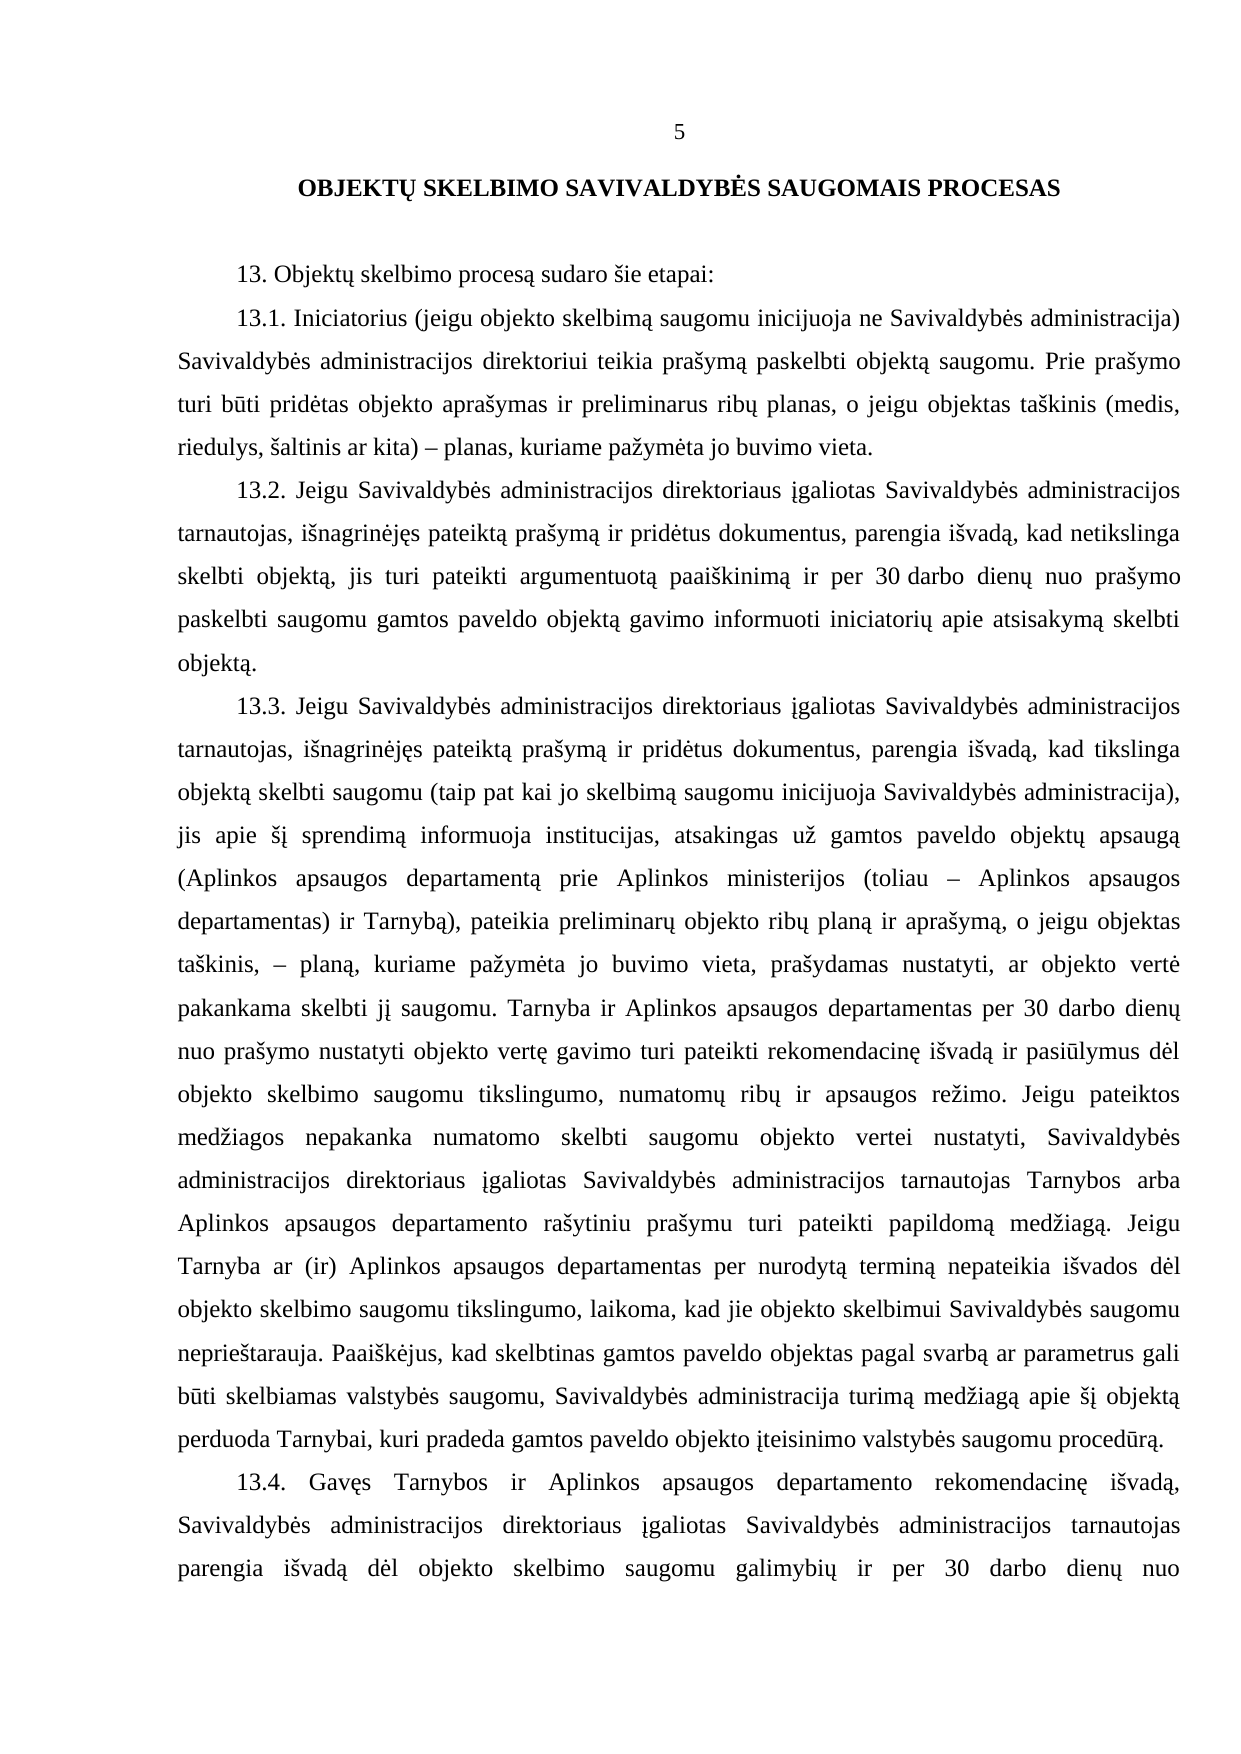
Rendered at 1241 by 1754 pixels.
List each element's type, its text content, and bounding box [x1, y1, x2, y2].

text 13.2. Jeigu Savivaldybės administracijos direktoriaus įgaliotas Savivaldybės administracijos tarnautojas, išnagrinėjęs pateiktą prašymą ir pridėtus dokumentus, parengia išvadą, kad netikslinga skelbti objektą, jis turi pateikti argumentuotą paaiškinimą ir per 30 darbo dienų nuo prašymo paskelbti saugomu gamtos paveldo objektą gavimo informuoti iniciatorių apie atsisakymą skelbti objektą. [177, 475, 1181, 676]
text 13.1. Iniciatorius (jeigu objekto skelbimą saugomu inicijuoja ne Savivaldybės administracija) Savivaldybės administracijos direktoriui teikia prašymą paskelbti objektą saugomu. Prie prašymo turi būti pridėtas objekto aprašymas ir preliminarus ribų planas, o jeigu objektas taškinis (medis, riedulys, šaltinis ar kita) – planas, kuriame pažymėta jo buvimo vieta. [177, 303, 1181, 461]
text OBJEKTŲ SKELBIMO SAVIVALDYBĖS SAUGOMAIS PROCESAS [177, 173, 1181, 202]
text 13.3. Jeigu Savivaldybės administracijos direktoriaus įgaliotas Savivaldybės administracijos tarnautojas, išnagrinėjęs pateiktą prašymą ir pridėtus dokumentus, parengia išvadą, kad tikslinga objektą skelbti saugomu (taip pat kai jo skelbimą saugomu inicijuoja Savivaldybės administracija), jis apie šį sprendimą informuoja institucijas, atsakingas už gamtos paveldo objektų apsaugą (Aplinkos apsaugos departamentą prie Aplinkos ministerijos (toliau – Aplinkos apsaugos departamentas) ir Tarnybą), pateikia preliminarų objekto ribų planą ir aprašymą, o jeigu objektas taškinis, – planą, kuriame pažymėta jo buvimo vieta, prašydamas nustatyti, ar objekto vertė pakankama skelbti jį saugomu. Tarnyba ir Aplinkos apsaugos departamentas per 30 darbo dienų nuo prašymo nustatyti objekto vertę gavimo turi pateikti rekomendacinę išvadą ir pasiūlymus dėl objekto skelbimo saugomu tikslingumo, numatomų ribų ir apsaugos režimo. Jeigu pateiktos medžiagos nepakanka numatomo skelbti saugomu objekto vertei nustatyti, Savivaldybės administracijos direktoriaus įgaliotas Savivaldybės administracijos tarnautojas Tarnybos arba Aplinkos apsaugos departamento rašytiniu prašymu turi pateikti papildomą medžiagą. Jeigu Tarnyba ar (ir) Aplinkos apsaugos departamentas per nurodytą terminą nepateikia išvados dėl objekto skelbimo saugomu tikslingumo, laikoma, kad jie objekto skelbimui Savivaldybės saugomu neprieštarauja. Paaiškėjus, kad skelbtinas gamtos paveldo objektas pagal svarbą ar parametrus gali būti skelbiamas valstybės saugomu, Savivaldybės administracija turimą medžiagą apie šį objektą perduoda Tarnybai, kuri pradeda gamtos paveldo objekto įteisinimo valstybės saugomu procedūrą. [177, 691, 1181, 1453]
text 13. Objektų skelbimo procesą sudaro šie etapai: [177, 259, 1181, 288]
text 13.4. Gavęs Tarnybos ir Aplinkos apsaugos departamento rekomendacinę išvadą, Savivaldybės administracijos direktoriaus įgaliotas Savivaldybės administracijos tarnautojas parengia išvadą dėl objekto skelbimo saugomu galimybių ir per 30 darbo dienų nuo [177, 1467, 1181, 1582]
